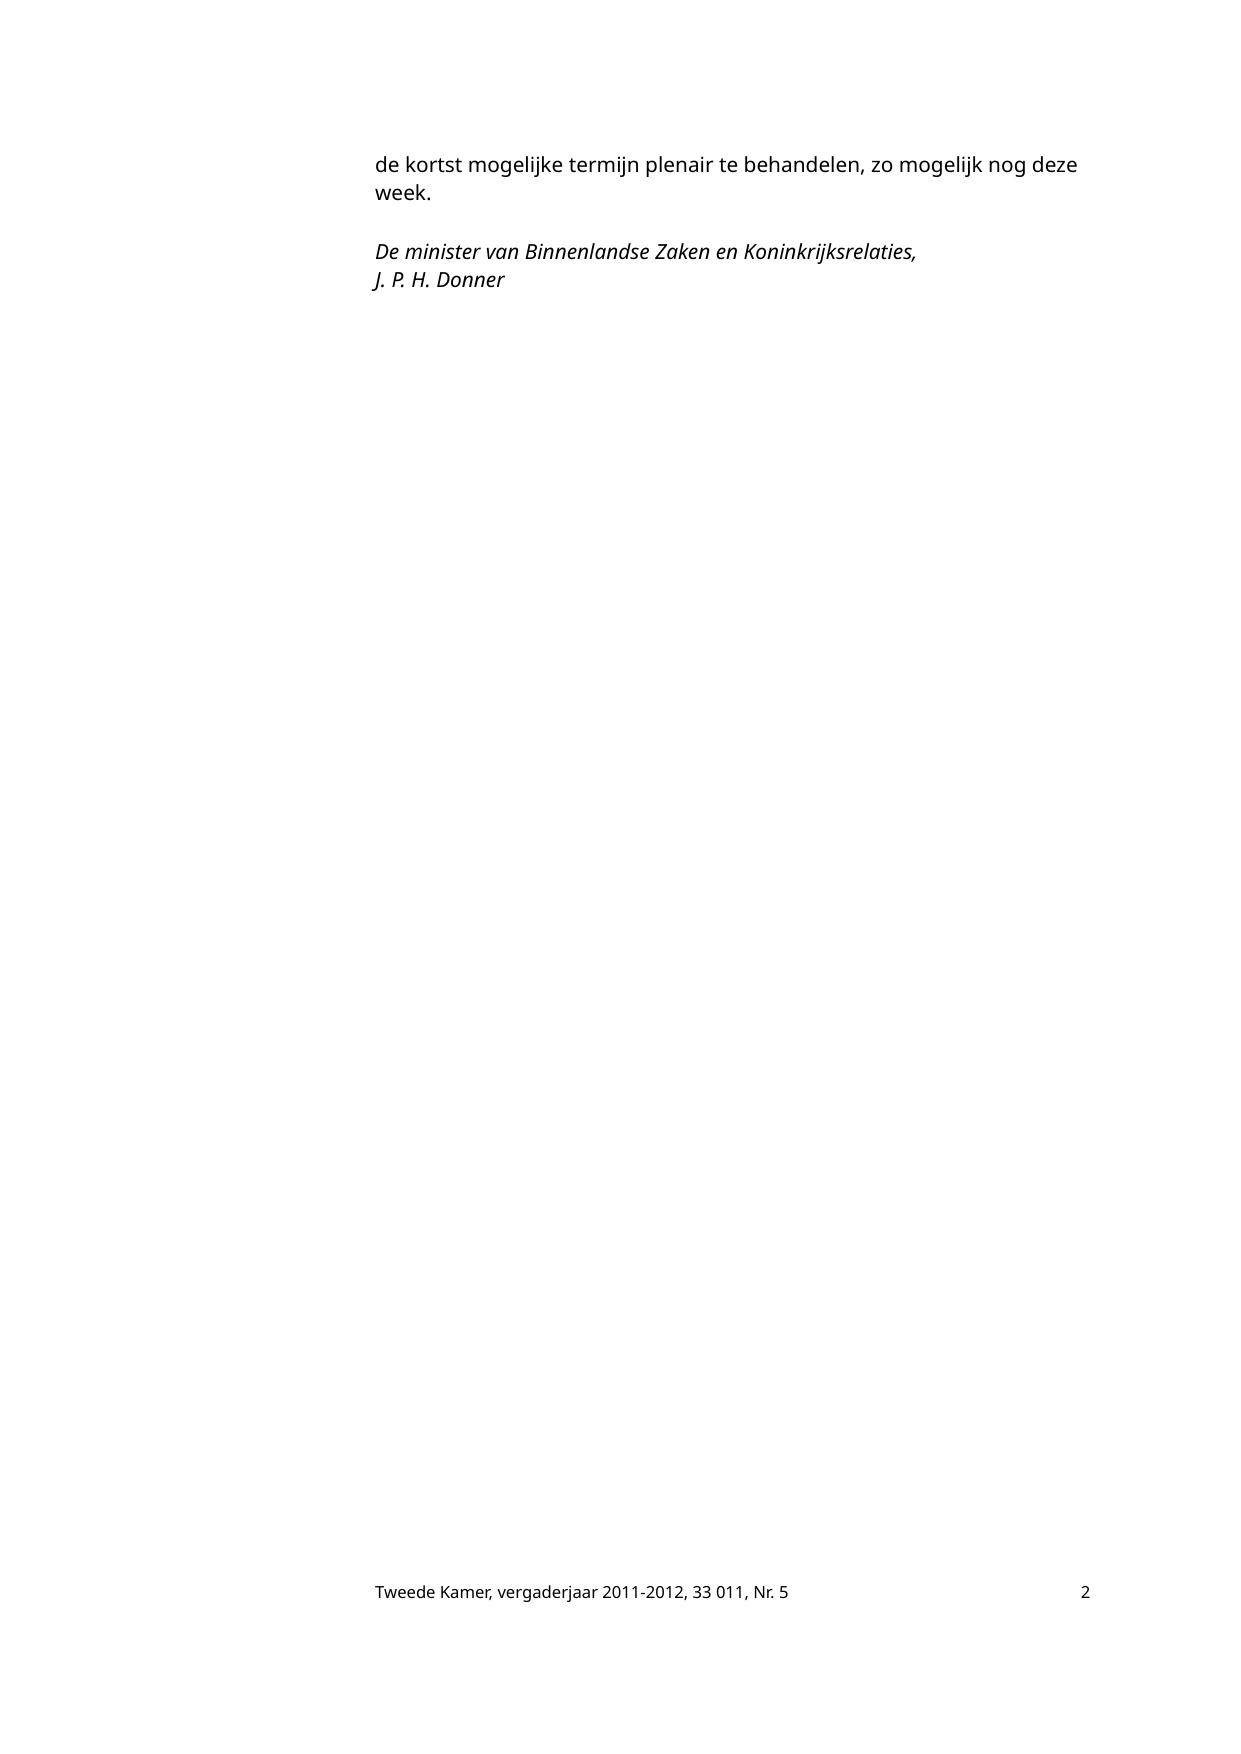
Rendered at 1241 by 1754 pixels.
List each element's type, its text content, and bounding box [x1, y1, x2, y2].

text de kortst mogelijke termijn plenair te behandelen, zo mogelijk nog deze week. [375, 150, 1090, 207]
text De minister van Binnenlandse Zaken en Koninkrijksrelaties, [375, 237, 1090, 265]
text J. P. H. Donner [375, 265, 1090, 294]
